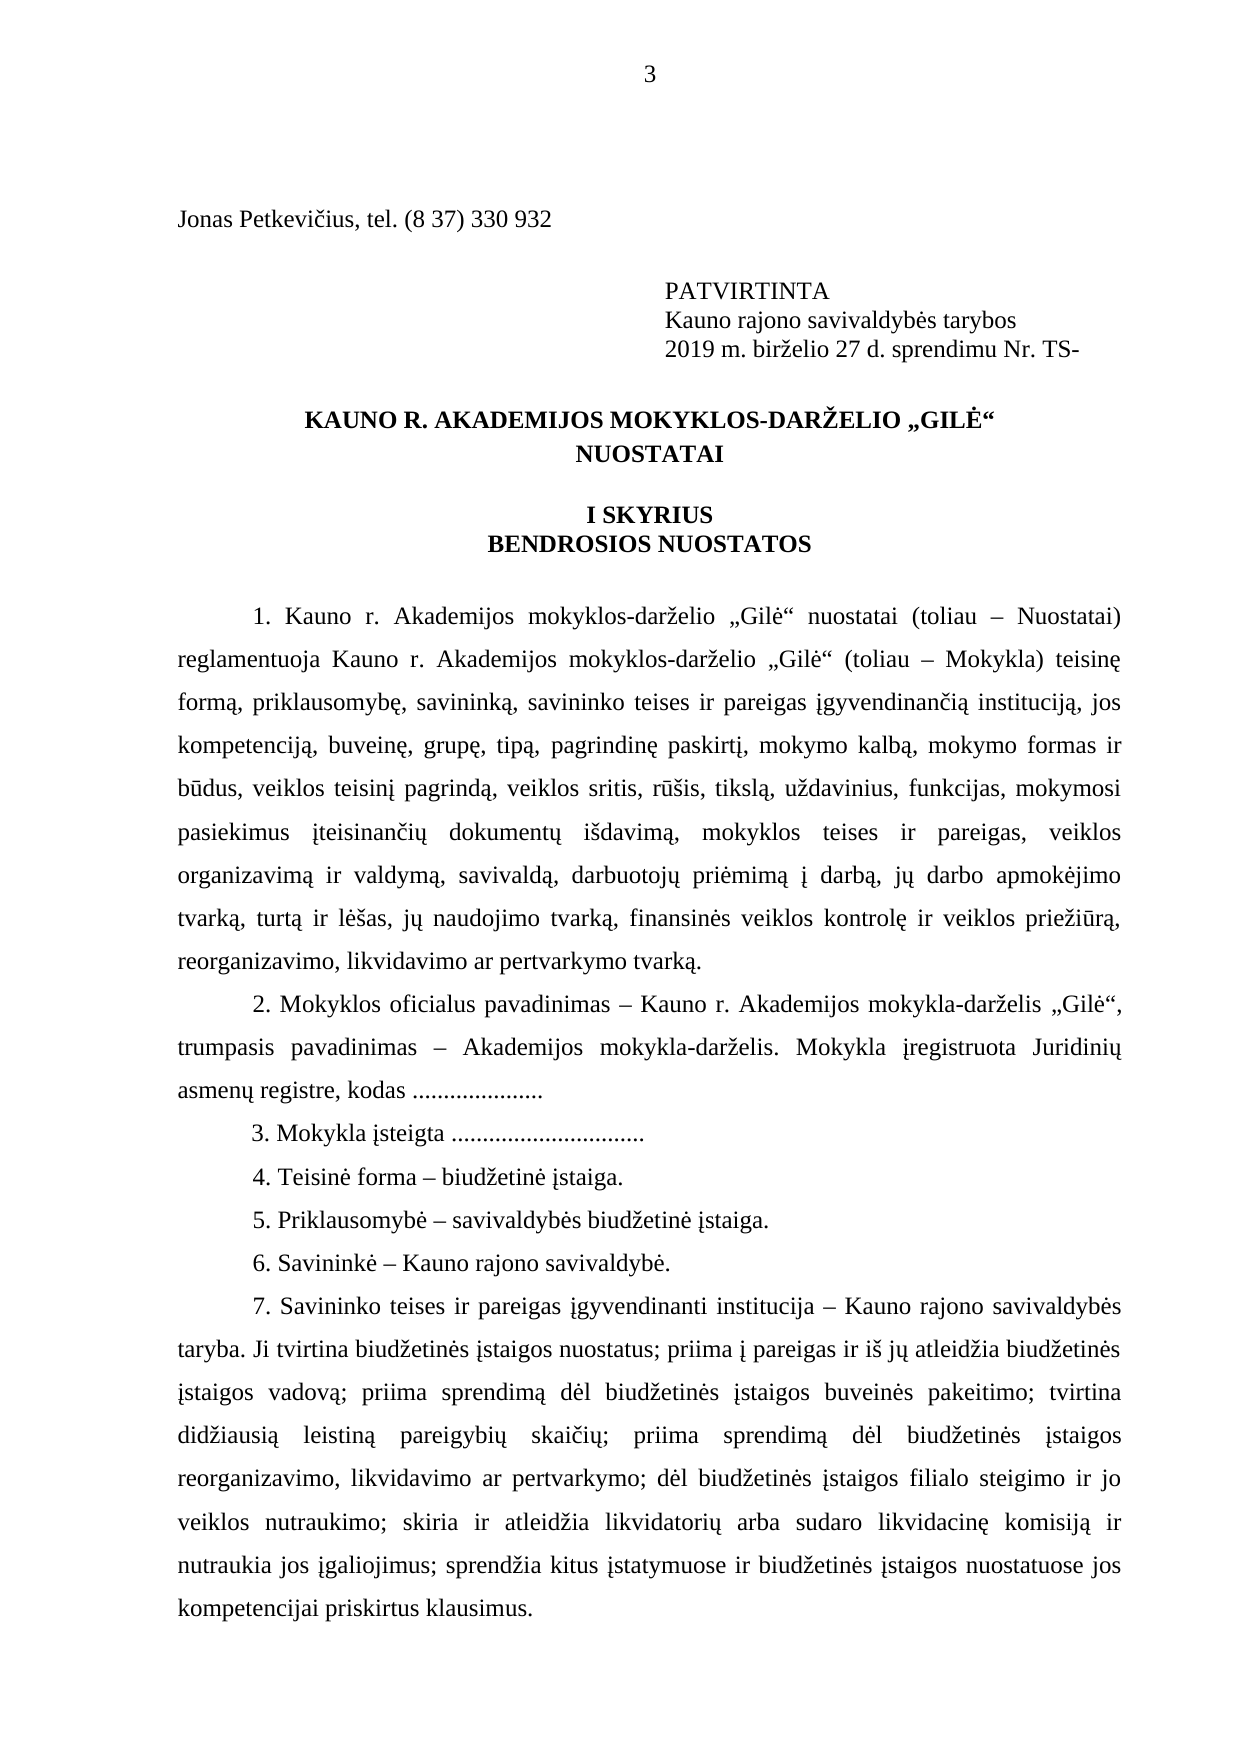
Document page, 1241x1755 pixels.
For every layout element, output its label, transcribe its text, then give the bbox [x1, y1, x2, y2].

text 6. Savininkė – Kauno rajono savivaldybė. [177, 1248, 1122, 1277]
text Jonas Petkevičius, tel. (8 37) 330 932 [177, 204, 1122, 233]
text NUOSTATAI [177, 439, 1122, 467]
text 4. Teisinė forma – biudžetinė įstaiga. [177, 1162, 1122, 1190]
text PATVIRTINTA [177, 276, 1122, 305]
text KAUNO R. AKADEMIJOS MOKYKLOS-DARŽELIO „GILĖ“ [177, 406, 1122, 434]
text 3. Mokykla įsteigta ............................... [177, 1118, 1122, 1147]
text 5. Priklausomybė – savivaldybės biudžetinė įstaiga. [177, 1205, 1122, 1233]
text 2. Mokyklos oficialus pavadinimas – Kauno r. Akademijos mokykla-darželis „Gilė“, trumpasis pavadinimas – Akademijos mokykla-darželis. Mokykla įregistruota Juridinių asmenų registre, kodas ..................... [177, 989, 1122, 1104]
text Kauno rajono savivaldybės tarybos [177, 305, 1122, 334]
text 7. Savininko teises ir pareigas įgyvendinanti institucija – Kauno rajono savivaldybės taryba. Ji tvirtina biudžetinės įstaigos nuostatus; priima į pareigas ir iš jų atleidžia biudžetinės įstaigos vadovą; priima sprendimą dėl biudžetinės įstaigos buveinės pakeitimo; tvirtina didžiausią leistiną pareigybių skaičių; priima sprendimą dėl biudžetinės įstaigos reorganizavimo, likvidavimo ar pertvarkymo; dėl biudžetinės įstaigos filialo steigimo ir jo veiklos nutraukimo; skiria ir atleidžia likvidatorių arba sudaro likvidacinę komisiją ir nutraukia jos įgaliojimus; sprendžia kitus įstatymuose ir biudžetinės įstaigos nuostatuose jos kompetencijai priskirtus klausimus. [177, 1291, 1122, 1622]
text BENDROSIOS NUOSTATOS [177, 529, 1122, 558]
text 1. Kauno r. Akademijos mokyklos-darželio „Gilė“ nuostatai (toliau – Nuostatai) reglamentuoja Kauno r. Akademijos mokyklos-darželio „Gilė“ (toliau – Mokykla) teisinę formą, priklausomybę, savininką, savininko teises ir pareigas įgyvendinančią instituciją, jos kompetenciją, buveinę, grupę, tipą, pagrindinę paskirtį, mokymo kalbą, mokymo formas ir būdus, veiklos teisinį pagrindą, veiklos sritis, rūšis, tikslą, uždavinius, funkcijas, mokymosi pasiekimus įteisinančių dokumentų išdavimą, mokyklos teises ir pareigas, veiklos organizavimą ir valdymą, savivaldą, darbuotojų priėmimą į darbą, jų darbo apmokėjimo tvarką, turtą ir lėšas, jų naudojimo tvarką, finansinės veiklos kontrolę ir veiklos priežiūrą, reorganizavimo, likvidavimo ar pertvarkymo tvarką. [177, 601, 1122, 975]
text I SKYRIUS [177, 500, 1122, 529]
text 2019 m. birželio 27 d. sprendimu Nr. TS- [177, 334, 1122, 362]
